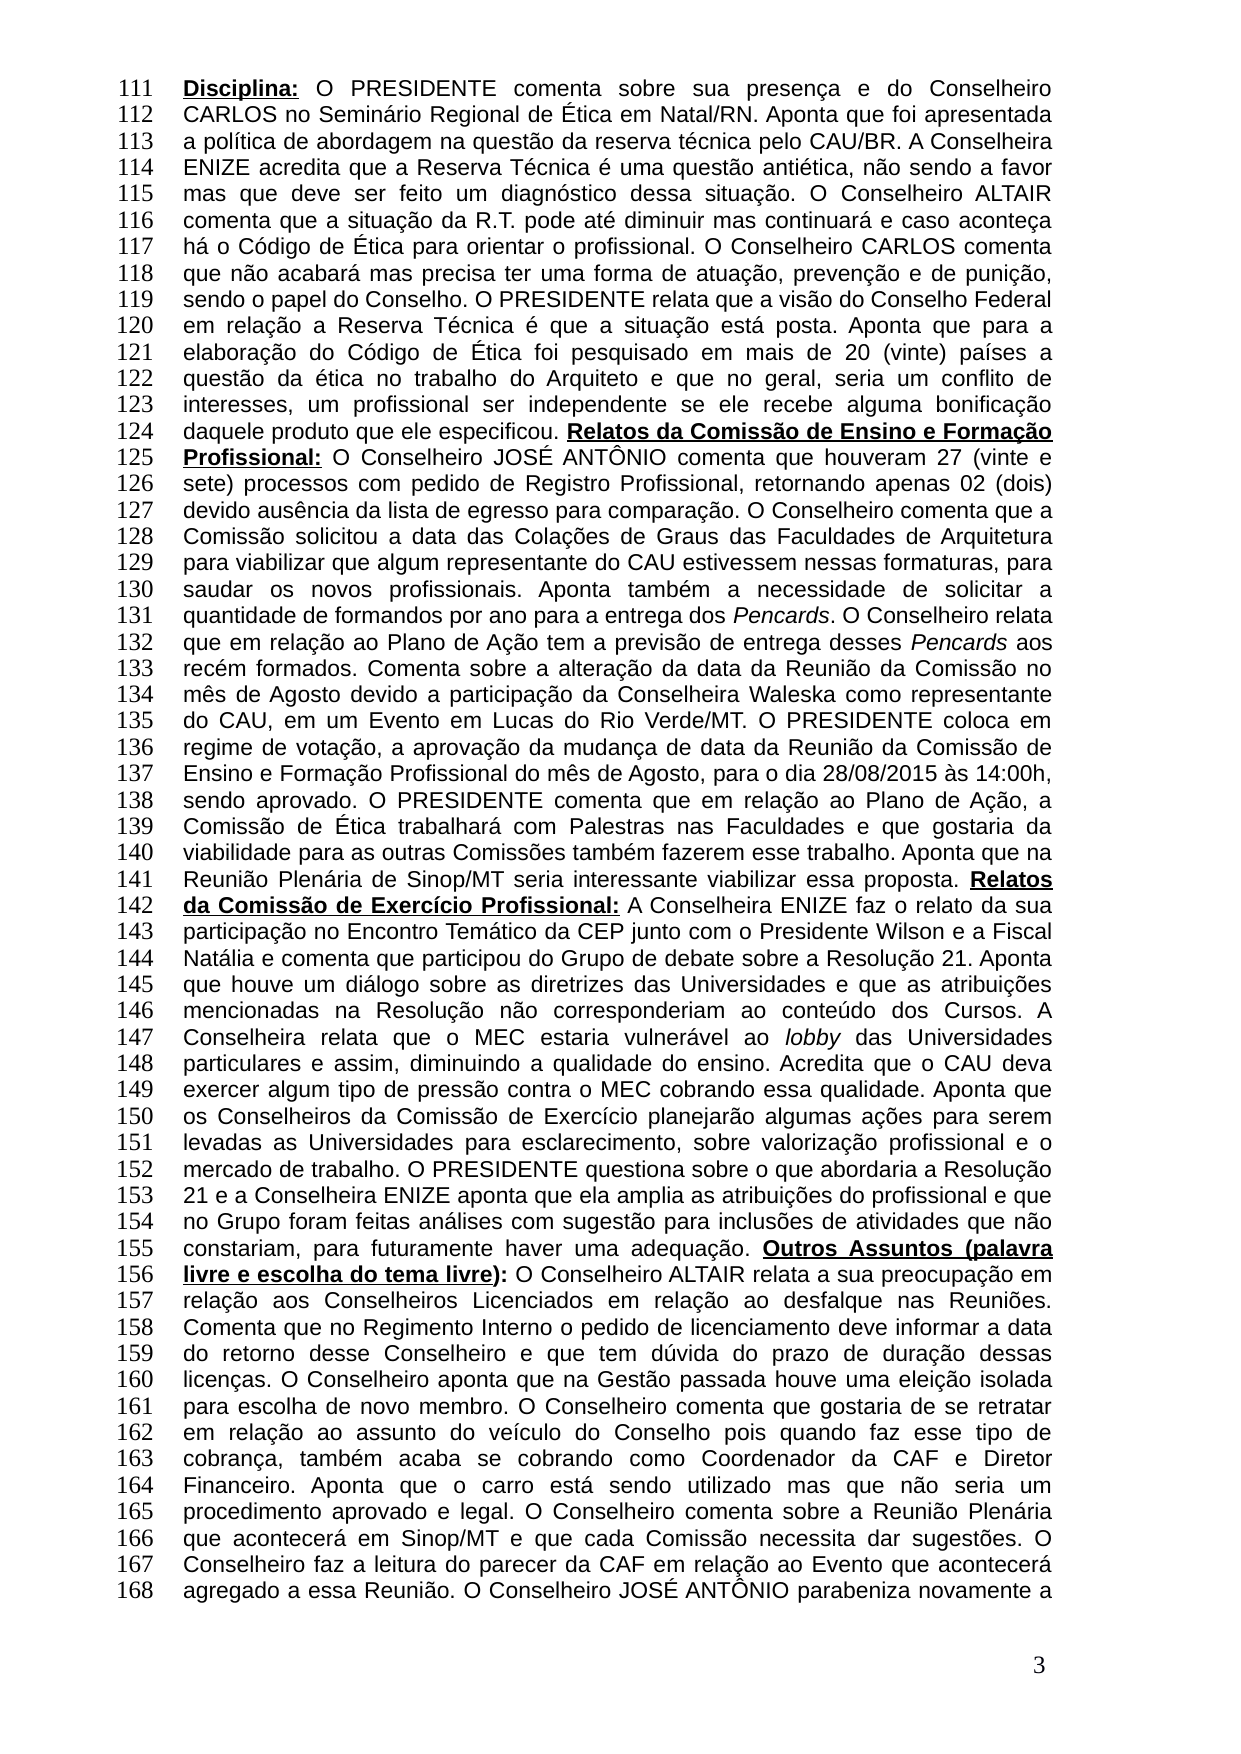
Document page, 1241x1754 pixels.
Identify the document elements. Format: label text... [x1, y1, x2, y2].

text Disciplina: O PRESIDENTE comenta sobre sua presença e do Conselheiro CARLOS no Seminário Regional de Ética em Natal/RN. Aponta que foi apresentada a política de abordagem na questão da reserva técnica pelo CAU/BR. A Conselheira ENIZE acredita que a Reserva Técnica é uma questão antiética, não sendo a favor mas que deve ser feito um diagnóstico dessa situação. O Conselheiro ALTAIR comenta que a situação da R.T. pode até diminuir mas continuará e caso aconteça há o Código de Ética para orientar o profissional. O Conselheiro CARLOS comenta que não acabará mas precisa ter uma forma de atuação, prevenção e de punição, sendo o papel do Conselho. O PRESIDENTE relata que a visão do Conselho Federal em relação a Reserva Técnica é que a situação está posta. Aponta que para a elaboração do Código de Ética foi pesquisado em mais de 20 (vinte) países a questão da ética no trabalho do Arquiteto e que no geral, seria um conflito de interesses, um profissional ser independente se ele recebe alguma bonificação daquele produto que ele especificou. Relatos da Comissão de Ensino e Formação Profissional: O Conselheiro JOSÉ ANTÔNIO comenta que houveram 27 (vinte e sete) processos com pedido de Registro Profissional, retornando apenas 02 (dois) devido ausência da lista de egresso para comparação. O Conselheiro comenta que a Comissão solicitou a data das Colações de Graus das Faculdades de Arquitetura para viabilizar que algum representante do CAU estivessem nessas formaturas, para saudar os novos profissionais. Aponta também a necessidade de solicitar a quantidade de formandos por ano para a entrega dos Pencards. O Conselheiro relata que em relação ao Plano de Ação tem a previsão de entrega desses Pencards aos recém formados. Comenta sobre a alteração da data da Reunião da Comissão no mês de Agosto devido a participação da Conselheira Waleska como representante do CAU, em um Evento em Lucas do Rio Verde/MT. O PRESIDENTE coloca em regime de votação, a aprovação da mudança de data da Reunião da Comissão de Ensino e Formação Profissional do mês de Agosto, para o dia 28/08/2015 às 14:00h, sendo aprovado. O PRESIDENTE comenta que em relação ao Plano de Ação, a Comissão de Ética trabalhará com Palestras nas Faculdades e que gostaria da viabilidade para as outras Comissões também fazerem esse trabalho. Aponta que na Reunião Plenária de Sinop/MT seria interessante viabilizar essa proposta. Relatos da Comissão de Exercício Profissional: A Conselheira ENIZE faz o relato da sua participação no Encontro Temático da CEP junto com o Presidente Wilson e a Fiscal Natália e comenta que participou do Grupo de debate sobre a Resolução 21. Aponta que houve um diálogo sobre as diretrizes das Universidades e que as atribuições mencionadas na Resolução não corresponderiam ao conteúdo dos Cursos. A Conselheira relata que o MEC estaria vulnerável ao lobby das Universidades particulares e assim, diminuindo a qualidade do ensino. Acredita que o CAU deva exercer algum tipo de pressão contra o MEC cobrando essa qualidade. Aponta que os Conselheiros da Comissão de Exercício planejarão algumas ações para serem levadas as Universidades para esclarecimento, sobre valorização profissional e o mercado de trabalho. O PRESIDENTE questiona sobre o que abordaria a Resolução 21 e a Conselheira ENIZE aponta que ela amplia as atribuições do profissional e que no Grupo foram feitas análises com sugestão para inclusões de atividades que não constariam, para futuramente haver uma adequação. Outros Assuntos (palavra livre e escolha do tema livre): O Conselheiro ALTAIR relata a sua preocupação em relação aos Conselheiros Licenciados em relação ao desfalque nas Reuniões. Comenta que no Regimento Interno o pedido de licenciamento deve informar a data do retorno desse Conselheiro e que tem dúvida do prazo de duração dessas licenças. O Conselheiro aponta que na Gestão passada houve uma eleição isolada para escolha de novo membro. O Conselheiro comenta que gostaria de se retratar em relação ao assunto do veículo do Conselho pois quando faz esse tipo de cobrança, também acaba se cobrando como Coordenador da CAF e Diretor Financeiro. Aponta que o carro está sendo utilizado mas que não seria um procedimento aprovado e legal. O Conselheiro comenta sobre a Reunião Plenária que acontecerá em Sinop/MT e que cada Comissão necessita dar sugestões. O Conselheiro faz a leitura do parecer da CAF em relação ao Evento que acontecerá agregado a essa Reunião. O Conselheiro JOSÉ ANTÔNIO parabeniza novamente a [183, 75, 1053, 1603]
